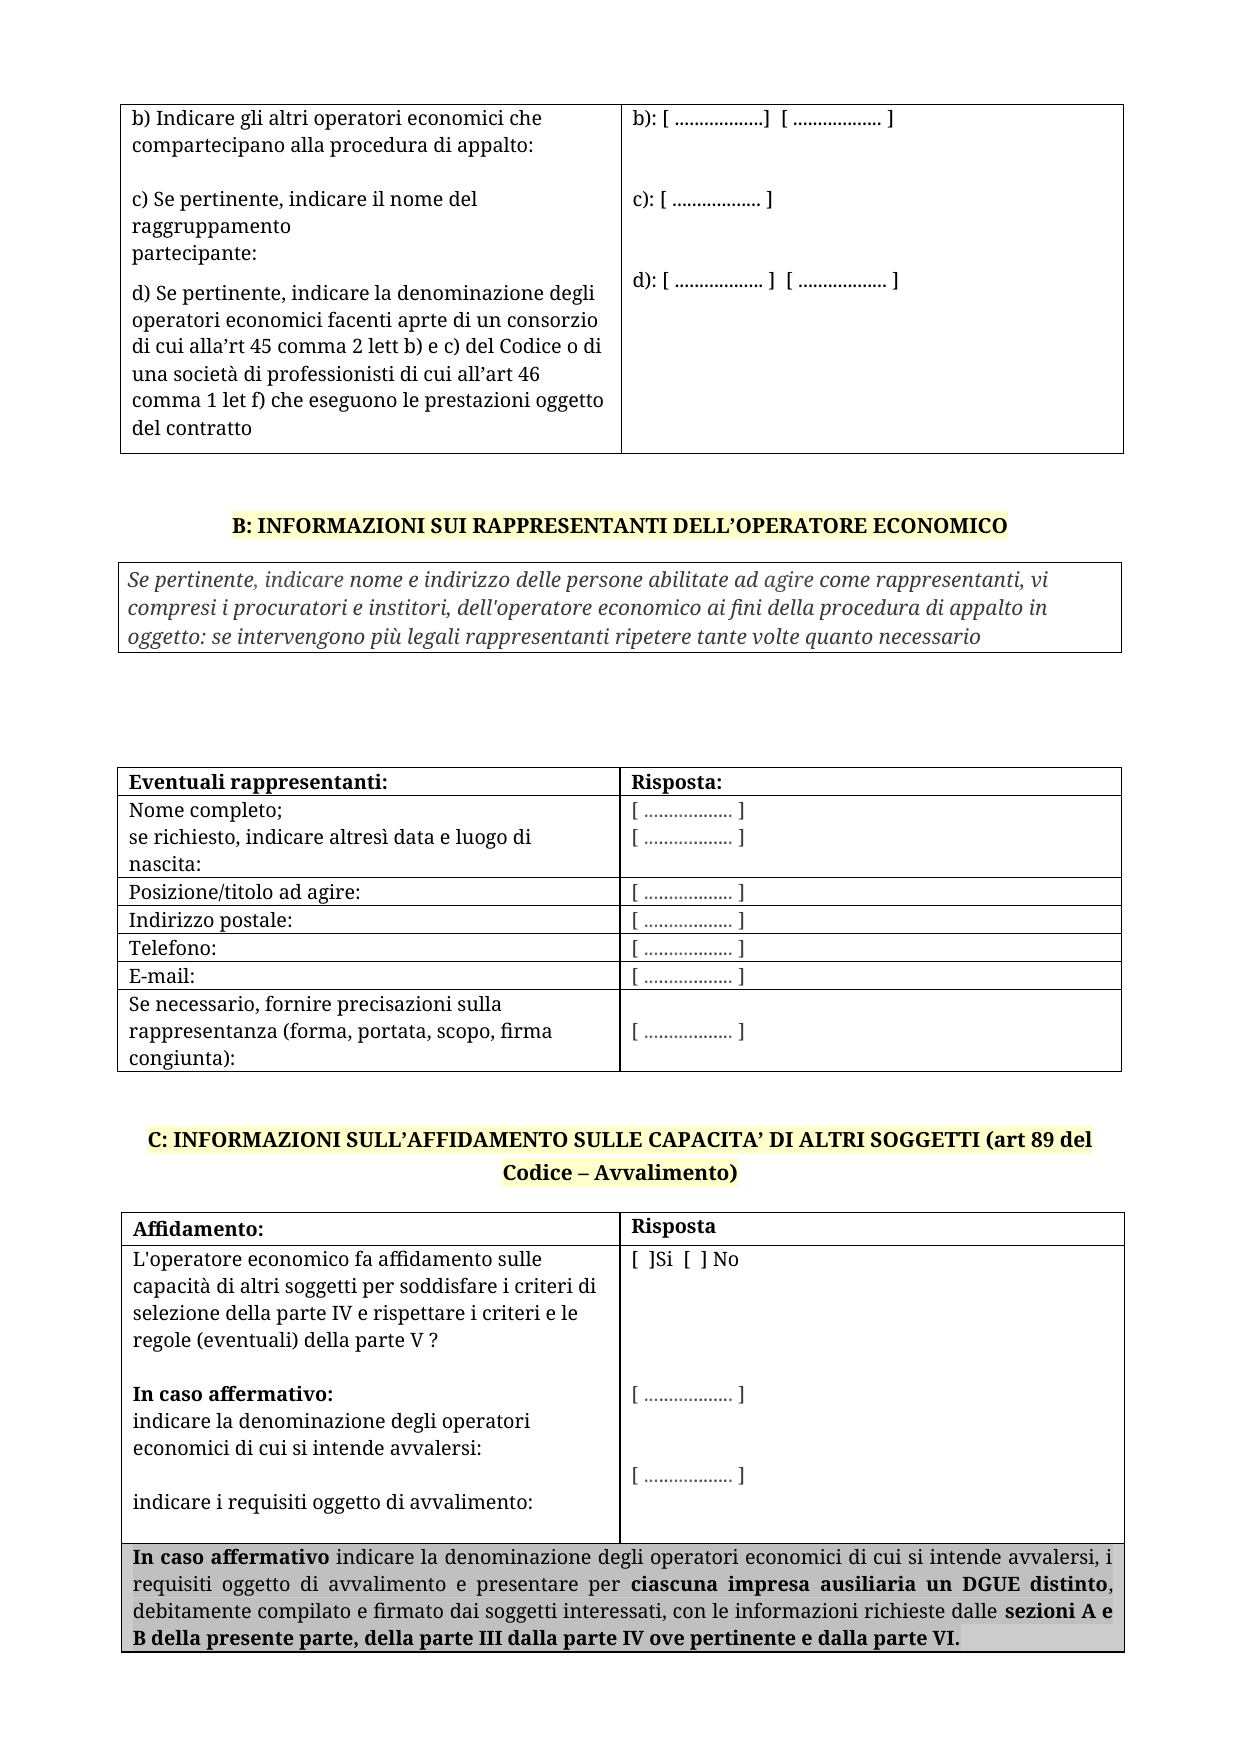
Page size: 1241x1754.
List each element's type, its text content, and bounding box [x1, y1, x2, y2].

table_cell Nome completo; se richiesto, indicare altresì data e luogo di nascita: [118, 796, 619, 877]
table_cell [ .................. ] [621, 878, 1121, 905]
table_header Risposta: [621, 768, 1121, 795]
text B: INFORMAZIONI SUI RAPPRESENTANTI DELL’OPERATORE ECONOMICO [118, 511, 1122, 539]
table_cell In caso affermativo indicare la denominazione degli operatori economici di cui si intende avvalersi, i requisiti oggetto di avvalimento e presentare per ciascuna impresa ausiliaria un DGUE distinto, debitamente compilato e firmato dai soggetti interessati, con le informazioni richieste dalle sezioni A e B della presente parte, della parte III dalla parte IV ove pertinente e dalla parte VI. [122, 1544, 1124, 1651]
table_header Eventuali rappresentanti: [118, 768, 619, 795]
table_cell Indirizzo postale: [118, 906, 619, 933]
table_cell b) Indicare gli altri operatori economici che compartecipano alla procedura di appalto: c) Se pertinente, indicare il nome del raggruppamento partecipante: d) Se pertinente, indicare la denominazione degli operatori economici facenti aprte di un consorzio di cui alla’rt 45 comma 2 lett b) e c) del Codice o di una società di professionisti di cui all’art 46 comma 1 let f) che eseguono le prestazioni oggetto del contratto [121, 105, 621, 453]
table_cell b): [ ..................] [ .................. ] c): [ .................. ] d): [ .................. ] [ .................. ] [622, 105, 1123, 453]
table_header Affidamento: [122, 1213, 619, 1244]
table_cell L'operatore economico fa affidamento sulle capacità di altri soggetti per soddisfare i criteri di selezione della parte IV e rispettare i criteri e le regole (eventuali) della parte V ? In caso affermativo: indicare la denominazione degli operatori economici di cui si intende avvalersi: indicare i requisiti oggetto di avvalimento: [122, 1246, 619, 1542]
table_cell [ .................. ] [ .................. ] [621, 796, 1121, 877]
table_cell Telefono: [118, 934, 619, 961]
text C: INFORMAZIONI SULL’AFFIDAMENTO SULLE CAPACITA’ DI ALTRI SOGGETTI (art 89 del Codice – Avvalimento) [118, 1126, 1122, 1187]
table_cell [ .................. ] [621, 962, 1121, 989]
table_cell [ .................. ] [621, 934, 1121, 961]
table_header Risposta [621, 1213, 1124, 1244]
table_cell [ ]Si [ ] No [ .................. ] [ .................. ] [621, 1246, 1124, 1542]
table_cell [ .................. ] [621, 906, 1121, 933]
table_cell [ .................. ] [621, 990, 1121, 1071]
table_cell Se necessario, fornire precisazioni sulla rappresentanza (forma, portata, scopo, firma congiunta): [118, 990, 619, 1071]
table_cell E-mail: [118, 962, 619, 989]
table_cell Posizione/titolo ad agire: [118, 878, 619, 905]
text Se pertinente, indicare nome e indirizzo delle persone abilitate ad agire come rappresentanti, vi compresi i procuratori e institori, dell'operatore economico ai fini della procedura di appalto in oggetto: se intervengono più legali rappresentanti ripetere tante volte quanto necessario [119, 563, 1121, 652]
